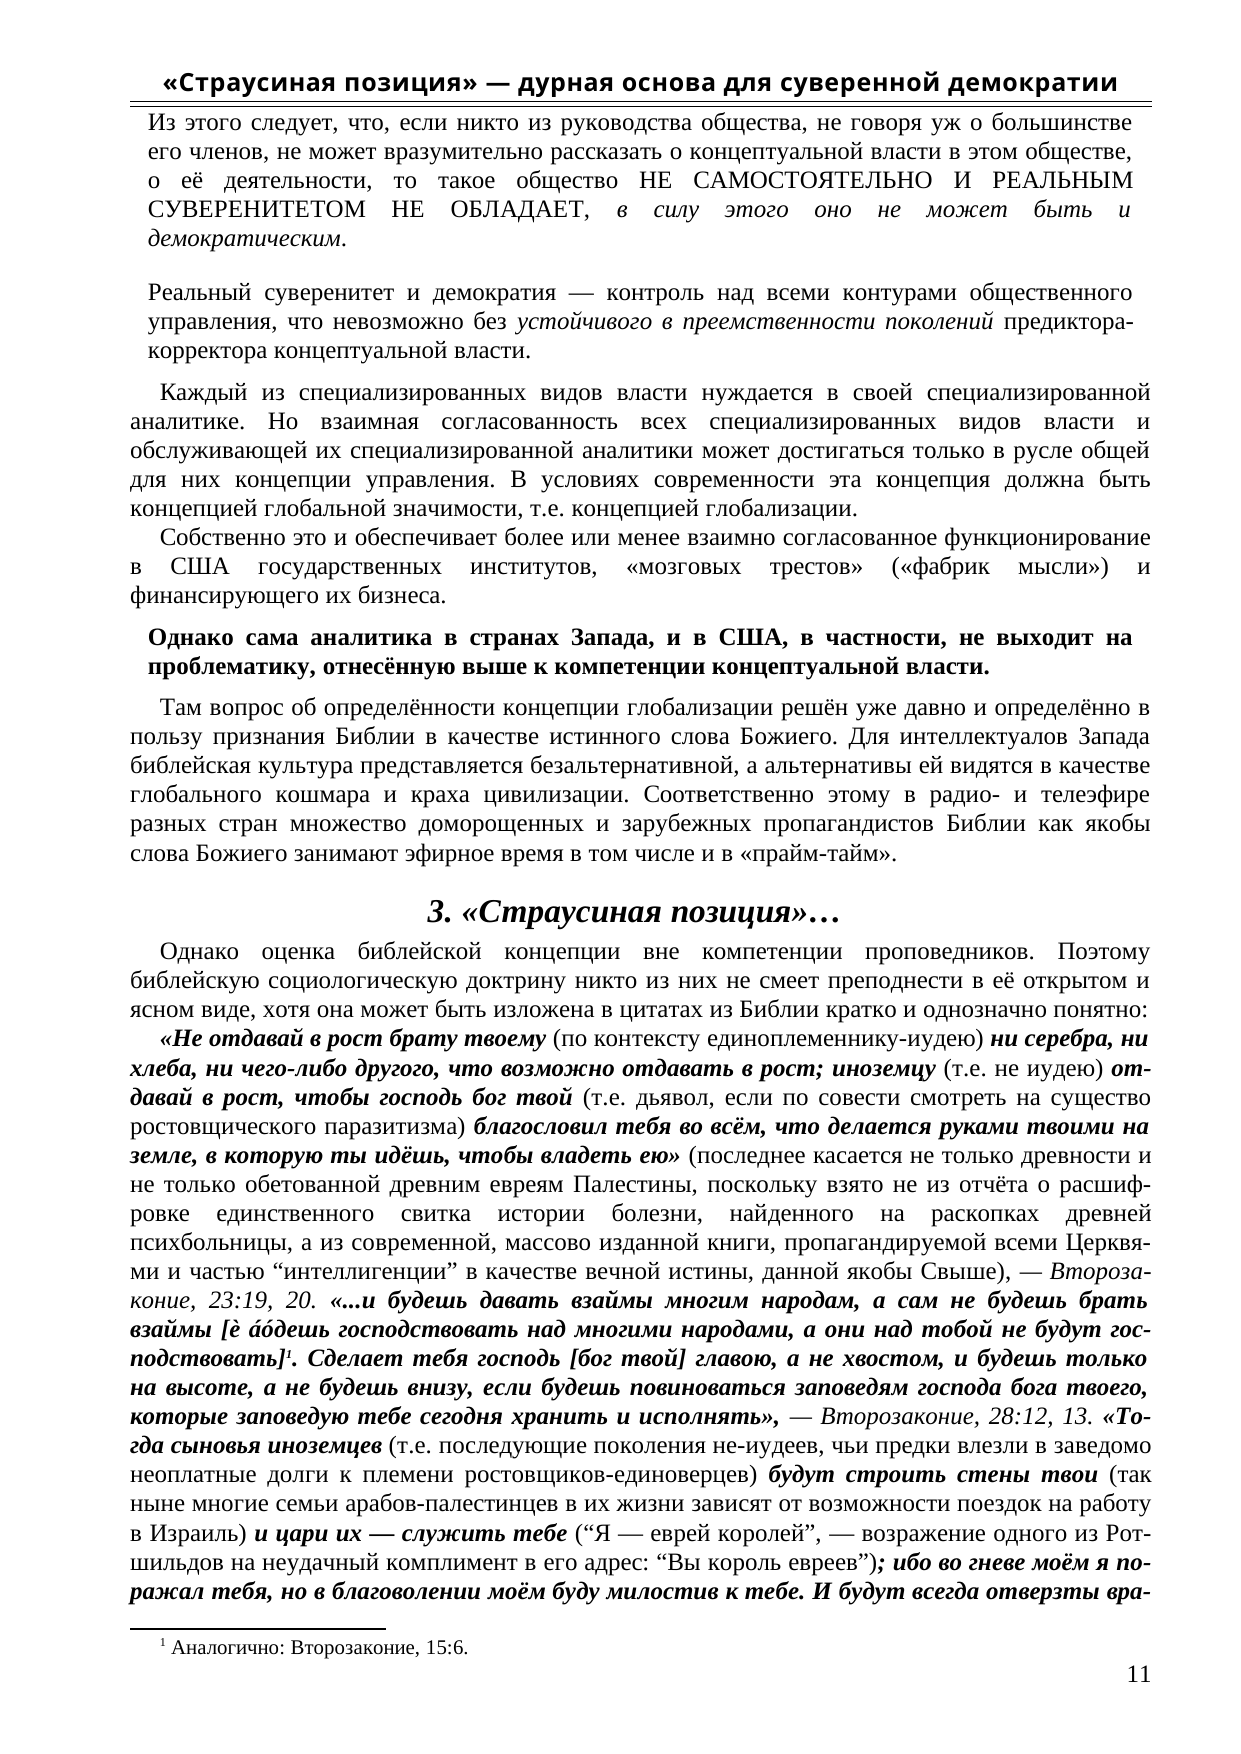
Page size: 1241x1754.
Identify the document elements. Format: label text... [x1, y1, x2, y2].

text Однако оценка библейской концепции вне компетенции проповедников. Поэтому библейскую социологическую доктрину никто из них не смеет преподнести в её открытом и ясном виде, хотя она может быть изложена в цитатах из Библии кратко и однозначно понятно: [130, 936, 1152, 1023]
text Каждый из специализированных видов власти нуждается в своей специализированной аналитике. Но взаимная согласованность всех специализированных видов власти и обслуживающей их специализированной аналитики может достигаться только в русле общей для них концепции управления. В условиях современности эта концепция должна быть концепцией глобальной значимости, т.е. концепцией глобализации. [130, 376, 1152, 522]
text Однако сама аналитика в странах Запада, и в США, в частности, не выходит на проблематику, отнесённую выше к компетенции концептуальной власти. [148, 621, 1134, 679]
text Собственно это и обеспечивает более или менее взаимно согласованное функционирование в США государственных институтов, «мозговых трестов» («фабрик мысли») и финансирующего их бизнеса. [130, 522, 1152, 609]
text Реальный суверенитет и демократия — контроль над всеми контурами общественного управления, что невозможно без устойчивого в преемственности поколений предиктора-корректора концептуальной власти. [148, 277, 1134, 364]
text Там вопрос об определённости концепции глобализации решён уже давно и определённо в пользу признания Библии в качестве истинного слова Божиего. Для интеллектуалов Запада библейская культура представляется безальтернативной, а альтернативы ей видятся в качестве глобального кошмара и краха цивилизации. Соответственно этому в радио- и телеэфире разных стран множество доморощенных и зарубежных пропагандистов Библии как якобы слова Божиего занимают эфирное время в том числе и в «прайм-тайм». [130, 692, 1152, 866]
text «Не отда­вай в рост бра­ту твое­му (по кон­тек­сту еди­но­пле­мен­ни­ку-иу­дею) ни се­реб­ра, ни хле­ба, ни че­го-ли­бо дру­го­го, что воз­мож­но от­да­вать в рост; ино­зем­цу (т.е. не иу­дею) от­да­вай в рост, что­бы гос­подь бог твой (т.е. дья­вол, ес­ли по со­вес­ти смот­реть на су­ще­ст­во ростовщи­ческого паразитизма) бла­го­сло­вил те­бя во всём, что де­ла­ет­ся ру­ка­ми твои­ми на зем­ле, в ко­то­рую ты идёшь, что­бы вла­деть ею» (по­след­нее ка­са­ет­ся не толь­ко древ­но­сти и не толь­ко обе­то­ван­ной древ­ним ев­ре­ям Па­ле­сти­ны, по­сколь­ку взя­то не из от­чё­та о рас­шиф­ров­ке един­ст­вен­но­го свит­ка истории болезни, най­ден­но­го на рас­коп­ках древней психбольницы, а из со­вре­мен­ной, мас­со­во из­дан­ной кни­ги, про­па­ган­ди­руе­мой все­ми Церк­вя­ми и ча­стью “ин­тел­ли­ген­ции” в ка­че­ст­ве веч­ной ис­ти­ны, дан­ной яко­бы Свы­ше), — Второза­коние, 23:19, 20. «...и будешь давать взаймы многим народам, а сам не будешь брать взаймы [è áó­дешь гос­под­ство­вать над мно­ги­ми на­ро­да­ми, а они над то­бой не бу­дут гос­под­ство­вать]. Сделает тебя господь [бог твой] главою, а не хвостом, и будешь только на высоте, а не будешь внизу, если будешь повиноваться заповедям господа бога твоего, которые заповедую тебе сегодня хранить и исполнять», — Вто­ро­за­ко­ние, 28:12, 13. «То­гда сы­но­вья ино­зем­цев (т.е. по­сле­дую­щие по­ко­ле­ния не-иу­де­ев, чьи пред­ки влез­ли в за­ве­до­мо не­оп­лат­ные дол­ги к пле­ме­ни рос­тов­щи­ков-еди­но­вер­цев) бу­дут стро­ить сте­ны твои (так ны­не мно­гие се­мьи ара­бов-па­ле­стин­цев в их жизни за­ви­сят от воз­мож­но­сти по­ез­док на ра­бо­ту в Из­ра­иль) и ца­ри их — слу­жить те­бе (“Я — ев­рей ко­ро­лей”, — воз­ра­же­ние од­но­го из Рот­шиль­дов на не­удач­ный ком­пли­мент в его ад­рес: “Вы ко­роль ев­ре­ев”); ибо во гне­ве мо­ём я по­ра­жал те­бя, но в бла­го­воле­нии мо­ём бу­ду милостив к те­бе. И бу­дут всегда от­вер­зты вра­ [130, 1023, 1152, 1604]
text Аналогично: Второзаконие, 15:6. [130, 1635, 1152, 1659]
text Из этого следует, что, если никто из руководства общества, не говоря уж о большинстве его членов, не может вразумительно рассказать о концептуальной власти в этом обществе, о её деятельности, то такое общество НЕ САМОСТОЯТЕЛЬНО И РЕАЛЬНЫМ СУВЕРЕНИТЕТОМ НЕ ОБЛАДАЕТ, в силу этого оно не может быть и демократическим. [148, 107, 1134, 252]
subtitle 3. «Страусиная позиция»… [130, 891, 1152, 930]
